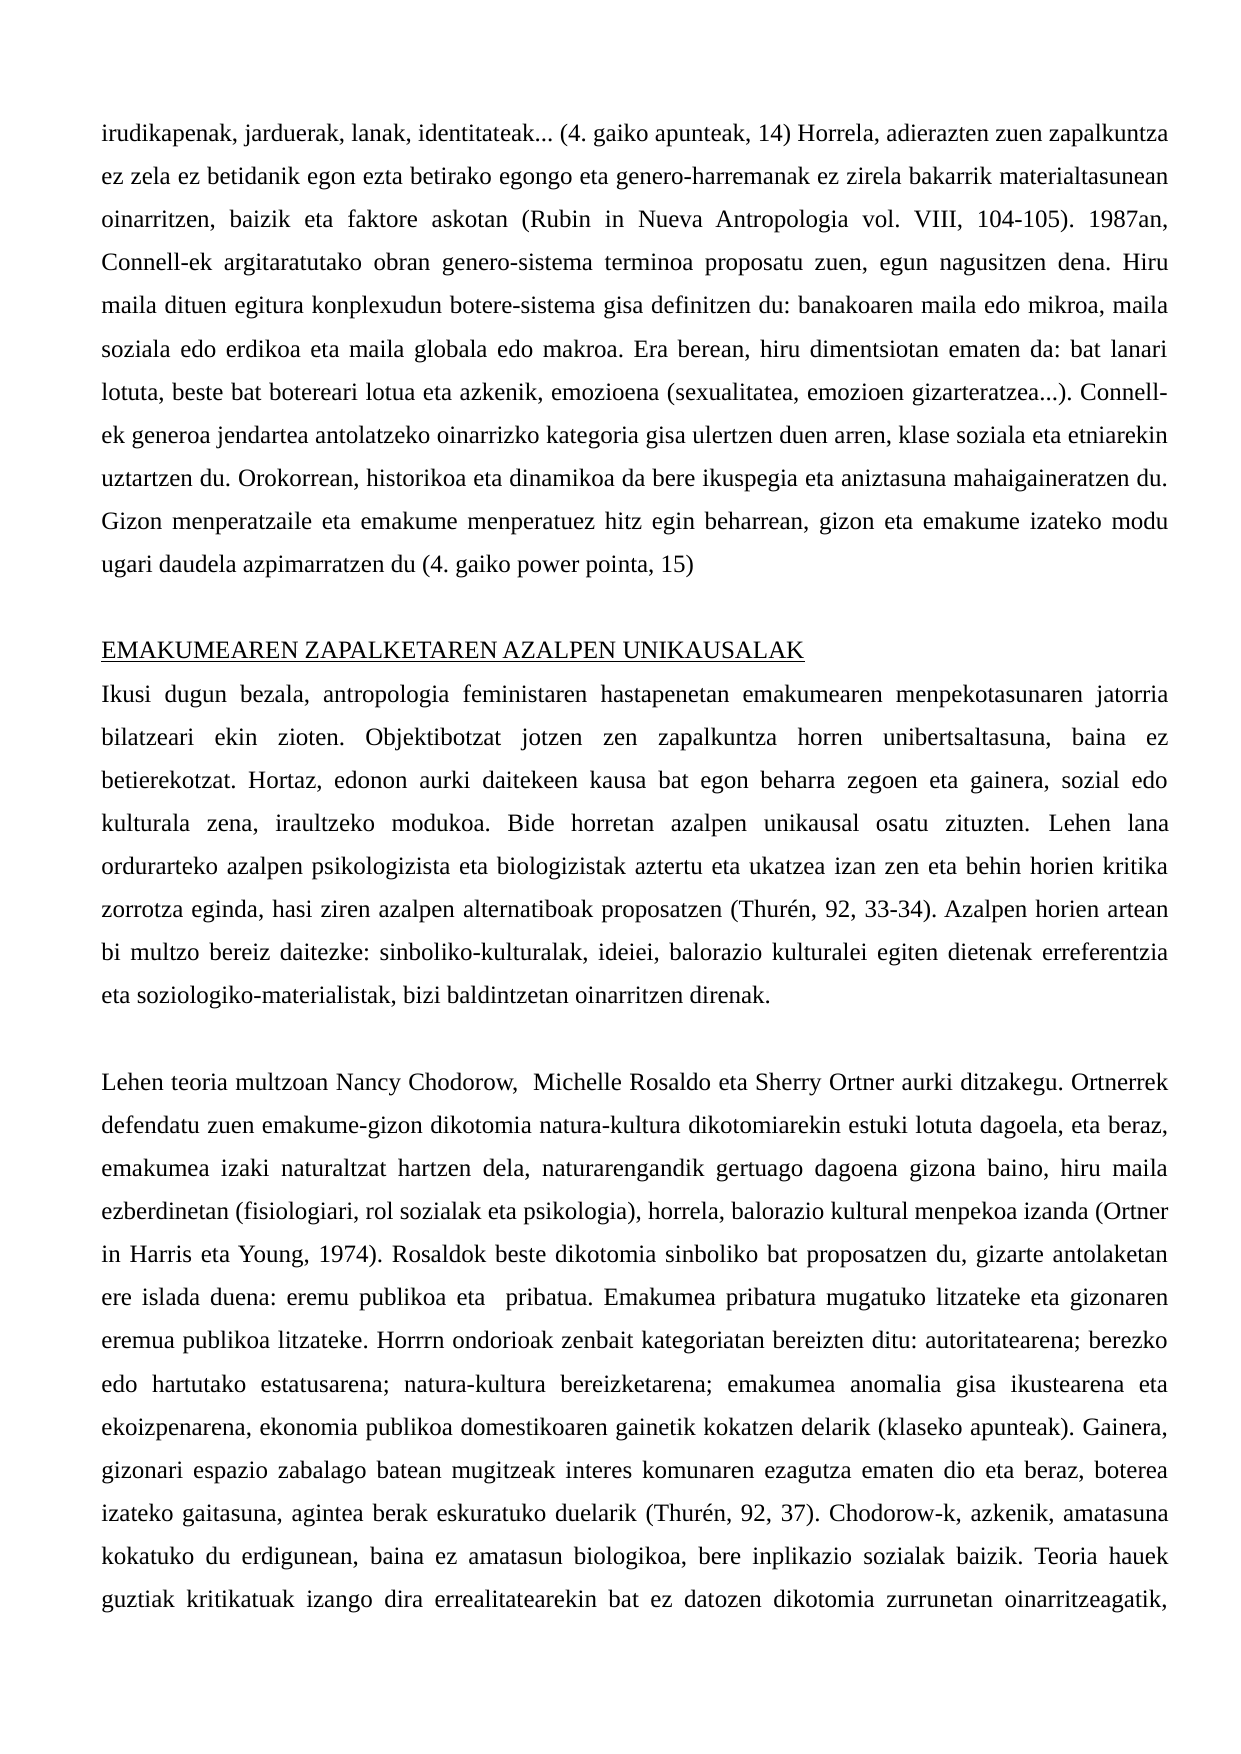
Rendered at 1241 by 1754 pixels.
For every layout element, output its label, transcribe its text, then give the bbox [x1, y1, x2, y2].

text Ikusi dugun bezala, antropologia feministaren hastapenetan emakumearen menpekotasunaren jatorria bilatzeari ekin zioten. Objektibotzat jotzen zen zapalkuntza horren unibertsaltasuna, baina ez betierekotzat. Hortaz, edonon aurki daitekeen kausa bat egon beharra zegoen eta gainera, sozial edo kulturala zena, iraultzeko modukoa. Bide horretan azalpen unikausal osatu zituzten. Lehen lana ordurarteko azalpen psikologizista eta biologizistak aztertu eta ukatzea izan zen eta behin horien kritika zorrotza eginda, hasi ziren azalpen alternatiboak proposatzen (Thurén, 92, 33-34). Azalpen horien artean bi multzo bereiz daitezke: sinboliko-kulturalak, ideiei, balorazio kulturalei egiten dietenak erreferentzia eta soziologiko-materialistak, bizi baldintzetan oinarritzen direnak. [101, 679, 1169, 1009]
text irudikapenak, jarduerak, lanak, identitateak... (4. gaiko apunteak, 14) Horrela, adierazten zuen zapalkuntza ez zela ez betidanik egon ezta betirako egongo eta genero-harremanak ez zirela bakarrik materialtasunean oinarritzen, baizik eta faktore askotan (Rubin in Nueva Antropologia vol. VIII, 104-105). 1987an, Connell-ek argitaratutako obran genero-sistema terminoa proposatu zuen, egun nagusitzen dena. Hiru maila dituen egitura konplexudun botere-sistema gisa definitzen du: banakoaren maila edo mikroa, maila soziala edo erdikoa eta maila globala edo makroa. Era berean, hiru dimentsiotan ematen da: bat lanari lotuta, beste bat botereari lotua eta azkenik, emozioena (sexualitatea, emozioen gizarteratzea...). Connell-ek generoa jendartea antolatzeko oinarrizko kategoria gisa ulertzen duen arren, klase soziala eta etniarekin uztartzen du. Orokorrean, historikoa eta dinamikoa da bere ikuspegia eta aniztasuna mahaigaineratzen du. Gizon menperatzaile eta emakume menperatuez hitz egin beharrean, gizon eta emakume izateko modu ugari daudela azpimarratzen du (4. gaiko power pointa, 15) [101, 118, 1169, 578]
text Lehen teoria multzoan Nancy Chodorow, Michelle Rosaldo eta Sherry Ortner aurki ditzakegu. Ortnerrek defendatu zuen emakume-gizon dikotomia natura-kultura dikotomiarekin estuki lotuta dagoela, eta beraz, emakumea izaki naturaltzat hartzen dela, naturarengandik gertuago dagoena gizona baino, hiru maila ezberdinetan (fisiologiari, rol sozialak eta psikologia), horrela, balorazio kultural menpekoa izanda (Ortner in Harris eta Young, 1974). Rosaldok beste dikotomia sinboliko bat proposatzen du, gizarte antolaketan ere islada duena: eremu publikoa eta pribatua. Emakumea pribatura mugatuko litzateke eta gizonaren eremua publikoa litzateke. Horrrn ondorioak zenbait kategoriatan bereizten ditu: autoritatearena; berezko edo hartutako estatusarena; natura-kultura bereizketarena; emakumea anomalia gisa ikustearena eta ekoizpenarena, ekonomia publikoa domestikoaren gainetik kokatzen delarik (klaseko apunteak). Gainera, gizonari espazio zabalago batean mugitzeak interes komunaren ezagutza ematen dio eta beraz, boterea izateko gaitasuna, agintea berak eskuratuko duelarik (Thurén, 92, 37). Chodorow-k, azkenik, amatasuna kokatuko du erdigunean, baina ez amatasun biologikoa, bere inplikazio sozialak baizik. Teoria hauek guztiak kritikatuak izango dira errealitatearekin bat ez datozen dikotomia zurrunetan oinarritzeagatik, [101, 1067, 1169, 1613]
text EMAKUMEAREN ZAPALKETAREN AZALPEN UNIKAUSALAK [101, 636, 1169, 664]
